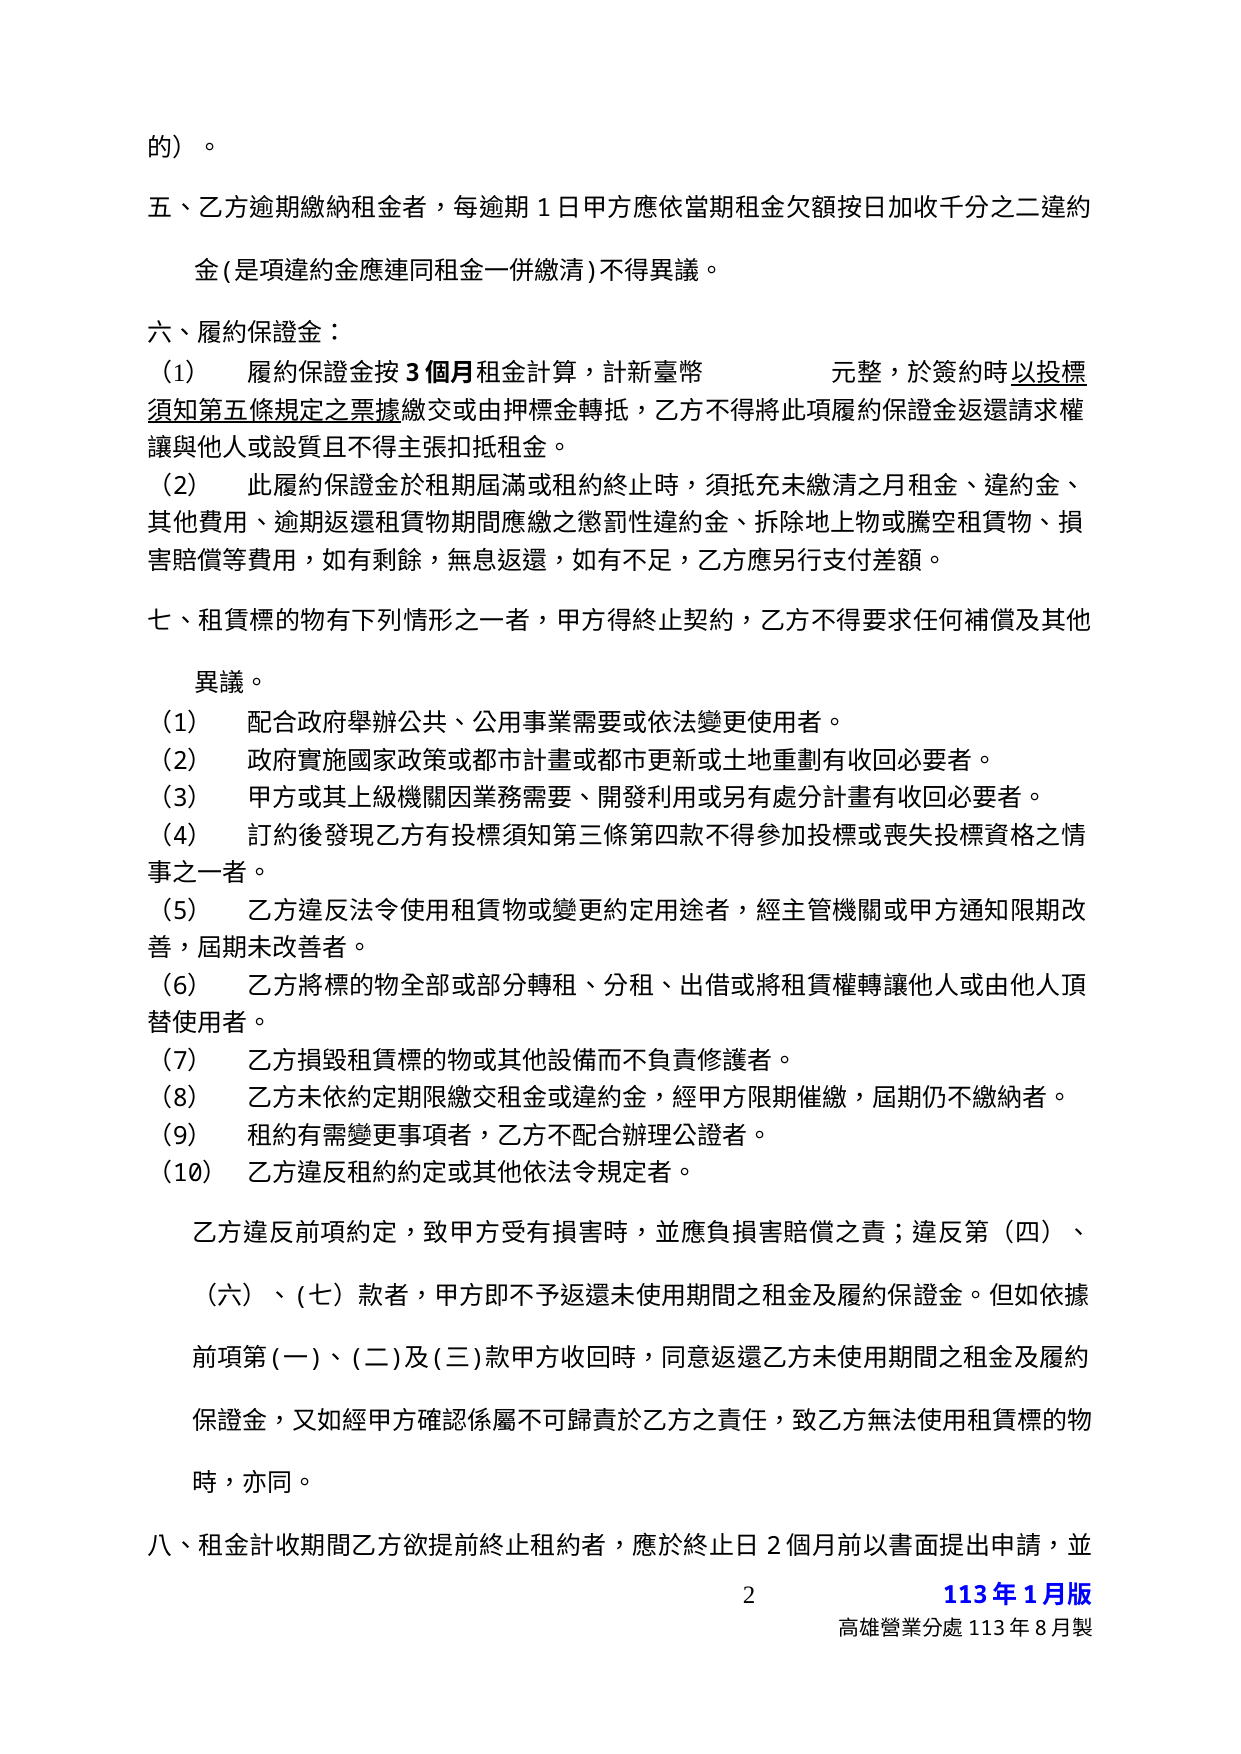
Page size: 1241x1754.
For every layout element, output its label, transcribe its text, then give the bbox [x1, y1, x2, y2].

list 乙方損毀租賃標的物或其他設備而不負責修護者。 [148, 1039, 1087, 1077]
list 甲方或其上級機關因業務需要、開發利用或另有處分計畫有收回必要者。 [148, 777, 1087, 814]
text 乙方違反前項約定，致甲方受有損害時，並應負損害賠償之責；違反第（四）、（六）、(七）款者，甲方即不予返還未使用期間之租金及履約保證金。但如依據前項第(一)、(二)及(三)款甲方收回時，同意返還乙方未使用期間之租金及履約保證金，又如經甲方確認係屬不可歸責於乙方之責任，致乙方無法使用租賃標的物時，亦同。 [192, 1189, 1092, 1502]
text 六、履約保證金： [148, 289, 1092, 352]
list 政府實施國家政策或都市計畫或都市更新或土地重劃有收回必要者。 [148, 739, 1087, 777]
list 乙方違反租約約定或其他依法令規定者。 [148, 1152, 1087, 1189]
list 租約有需變更事項者，乙方不配合辦理公證者。 [148, 1114, 1087, 1152]
text 八、租金計收期間乙方欲提前終止租約者，應於終止日2個月前以書面提出申請，並 [148, 1502, 1092, 1564]
list 履約保證金按3個月租金計算，計新臺幣 元整，於簽約時以投標須知第五條規定之票據繳交或由押標金轉抵，乙方不得將此項履約保證金返還請求權讓與他人或設質且不得主張扣抵租金。 [148, 352, 1087, 464]
text 五、乙方逾期繳納租金者，每逾期1日甲方應依當期租金欠額按日加收千分之二違約金(是項違約金應連同租金一併繳清)不得異議。 [148, 164, 1092, 289]
text 七、租賃標的物有下列情形之一者，甲方得終止契約，乙方不得要求任何補償及其他異議。 [148, 577, 1092, 702]
list 乙方未依約定期限繳交租金或違約金，經甲方限期催繳，屆期仍不繳納者。 [148, 1077, 1087, 1114]
list 乙方應以匯款方式或以乙方/金融機構為發票人之即期支票向甲方繳納租金（匯款帳號：臺灣銀行屏東分行 017037091097，戶名：「國營臺灣鐵路股份有限公司資產開發處高雄營業分處屏東服務站」，用途欄應註明公司行號、統一編號、標的）。 [148, 127, 1087, 164]
list 訂約後發現乙方有投標須知第三條第四款不得參加投標或喪失投標資格之情事之一者。 [148, 814, 1087, 889]
list 乙方將標的物全部或部分轉租、分租、出借或將租賃權轉讓他人或由他人頂替使用者。 [148, 964, 1087, 1039]
list 此履約保證金於租期屆滿或租約終止時，須抵充未繳清之月租金、違約金、其他費用、逾期返還租賃物期間應繳之懲罰性違約金、拆除地上物或騰空租賃物、損害賠償等費用，如有剩餘，無息返還，如有不足，乙方應另行支付差額。 [148, 464, 1087, 577]
list 配合政府舉辦公共、公用事業需要或依法變更使用者。 [148, 702, 1087, 739]
list 乙方違反法令使用租賃物或變更約定用途者，經主管機關或甲方通知限期改善，屆期未改善者。 [148, 889, 1087, 964]
